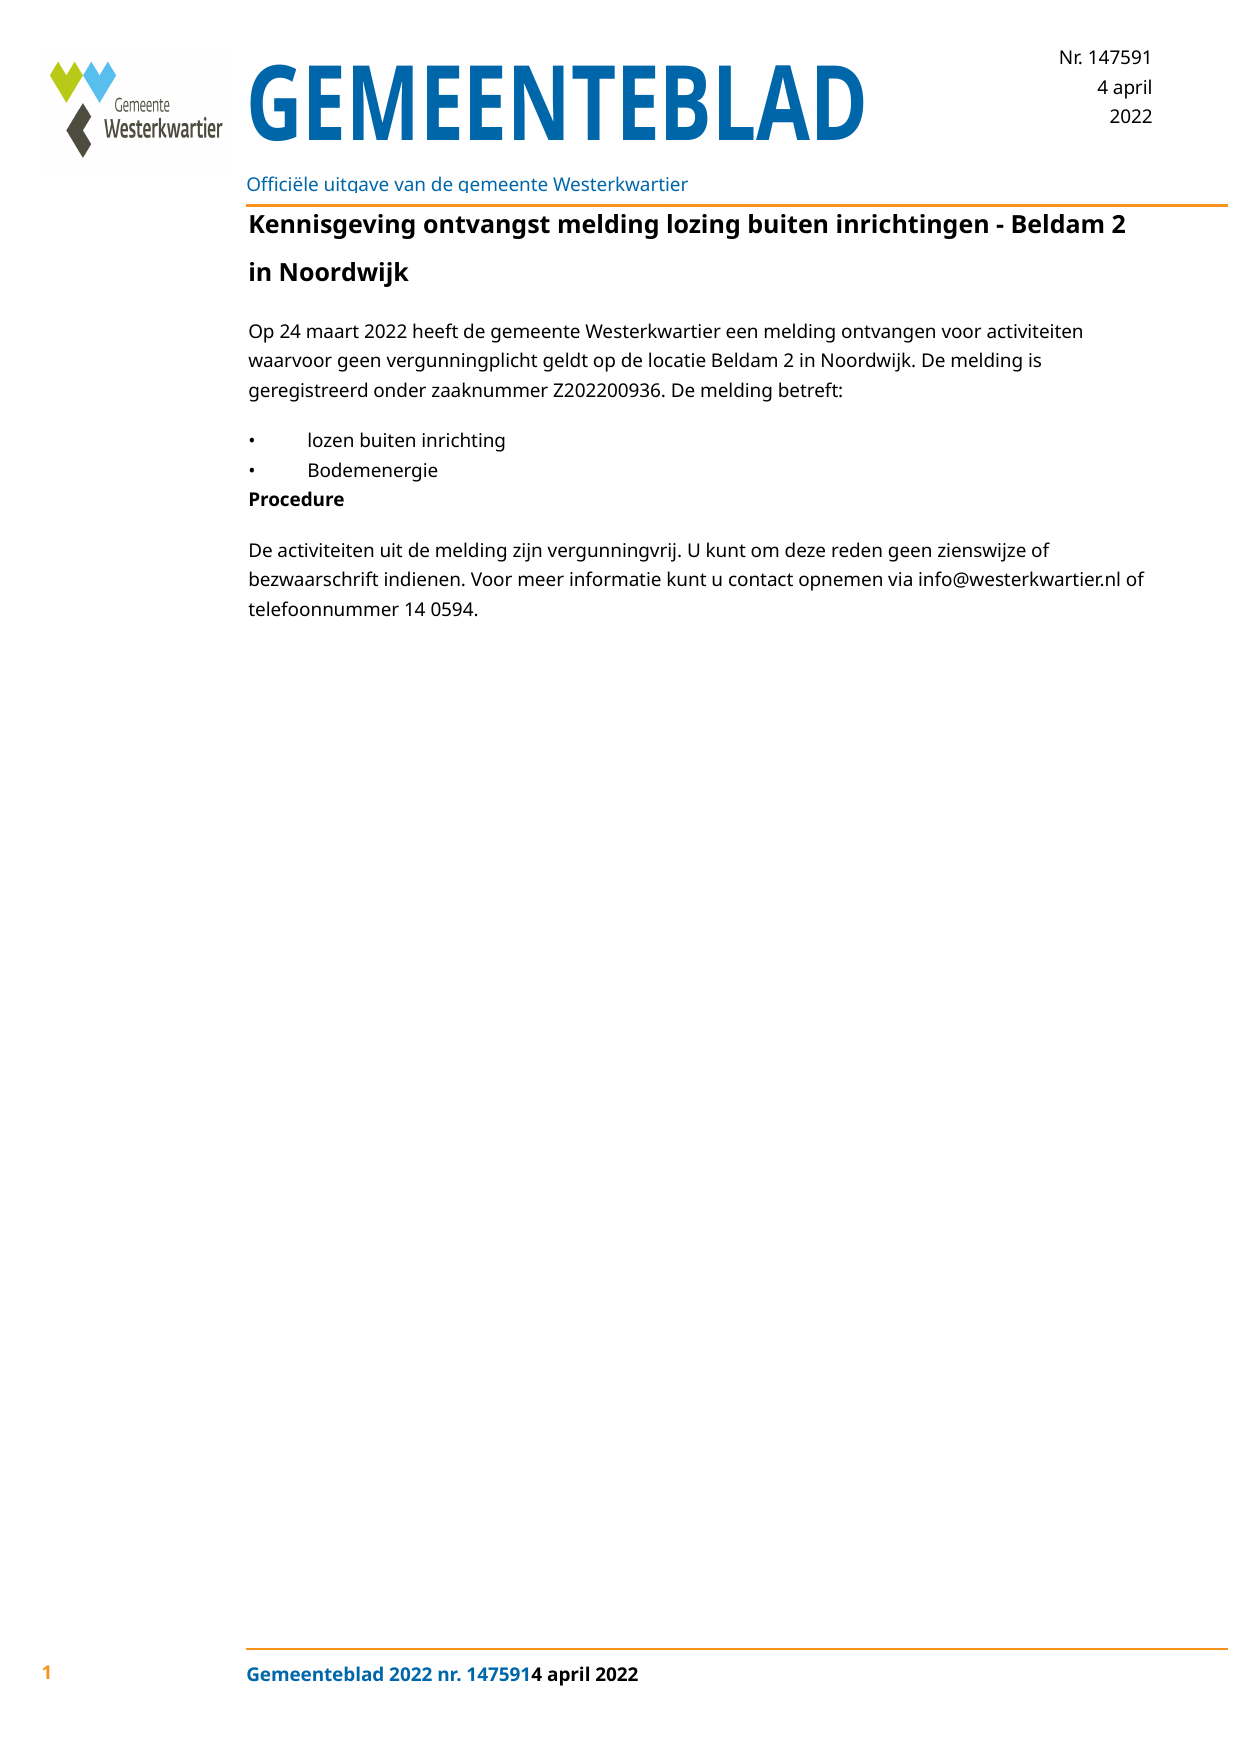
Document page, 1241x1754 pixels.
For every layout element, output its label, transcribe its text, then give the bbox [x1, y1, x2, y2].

list lozen buiten inrichting [248, 427, 1152, 453]
text Procedure [248, 487, 1152, 512]
text De activiteiten uit de melding zijn vergunningvrij. U kunt om deze reden geen zienswijze of bezwaarschrift indienen. Voor meer informatie kunt u contact opnemen via info@westerkwartier.nl of telefoonnummer 14 0594. [248, 537, 1152, 622]
list Bodemenergie [248, 457, 1152, 483]
text Op 24 maart 2022 heeft de gemeente Westerkwartier een melding ontvangen voor activiteiten waarvoor geen vergunningplicht geldt op de locatie Beldam 2 in Noordwijk. De melding is geregistreerd onder zaaknummer Z202200936. De melding betreft: [248, 318, 1152, 403]
text Kennisgeving ontvangst melding lozing buiten inrichtingen - Beldam 2 in Noordwijk [248, 207, 1152, 288]
picture [41, 47, 231, 172]
